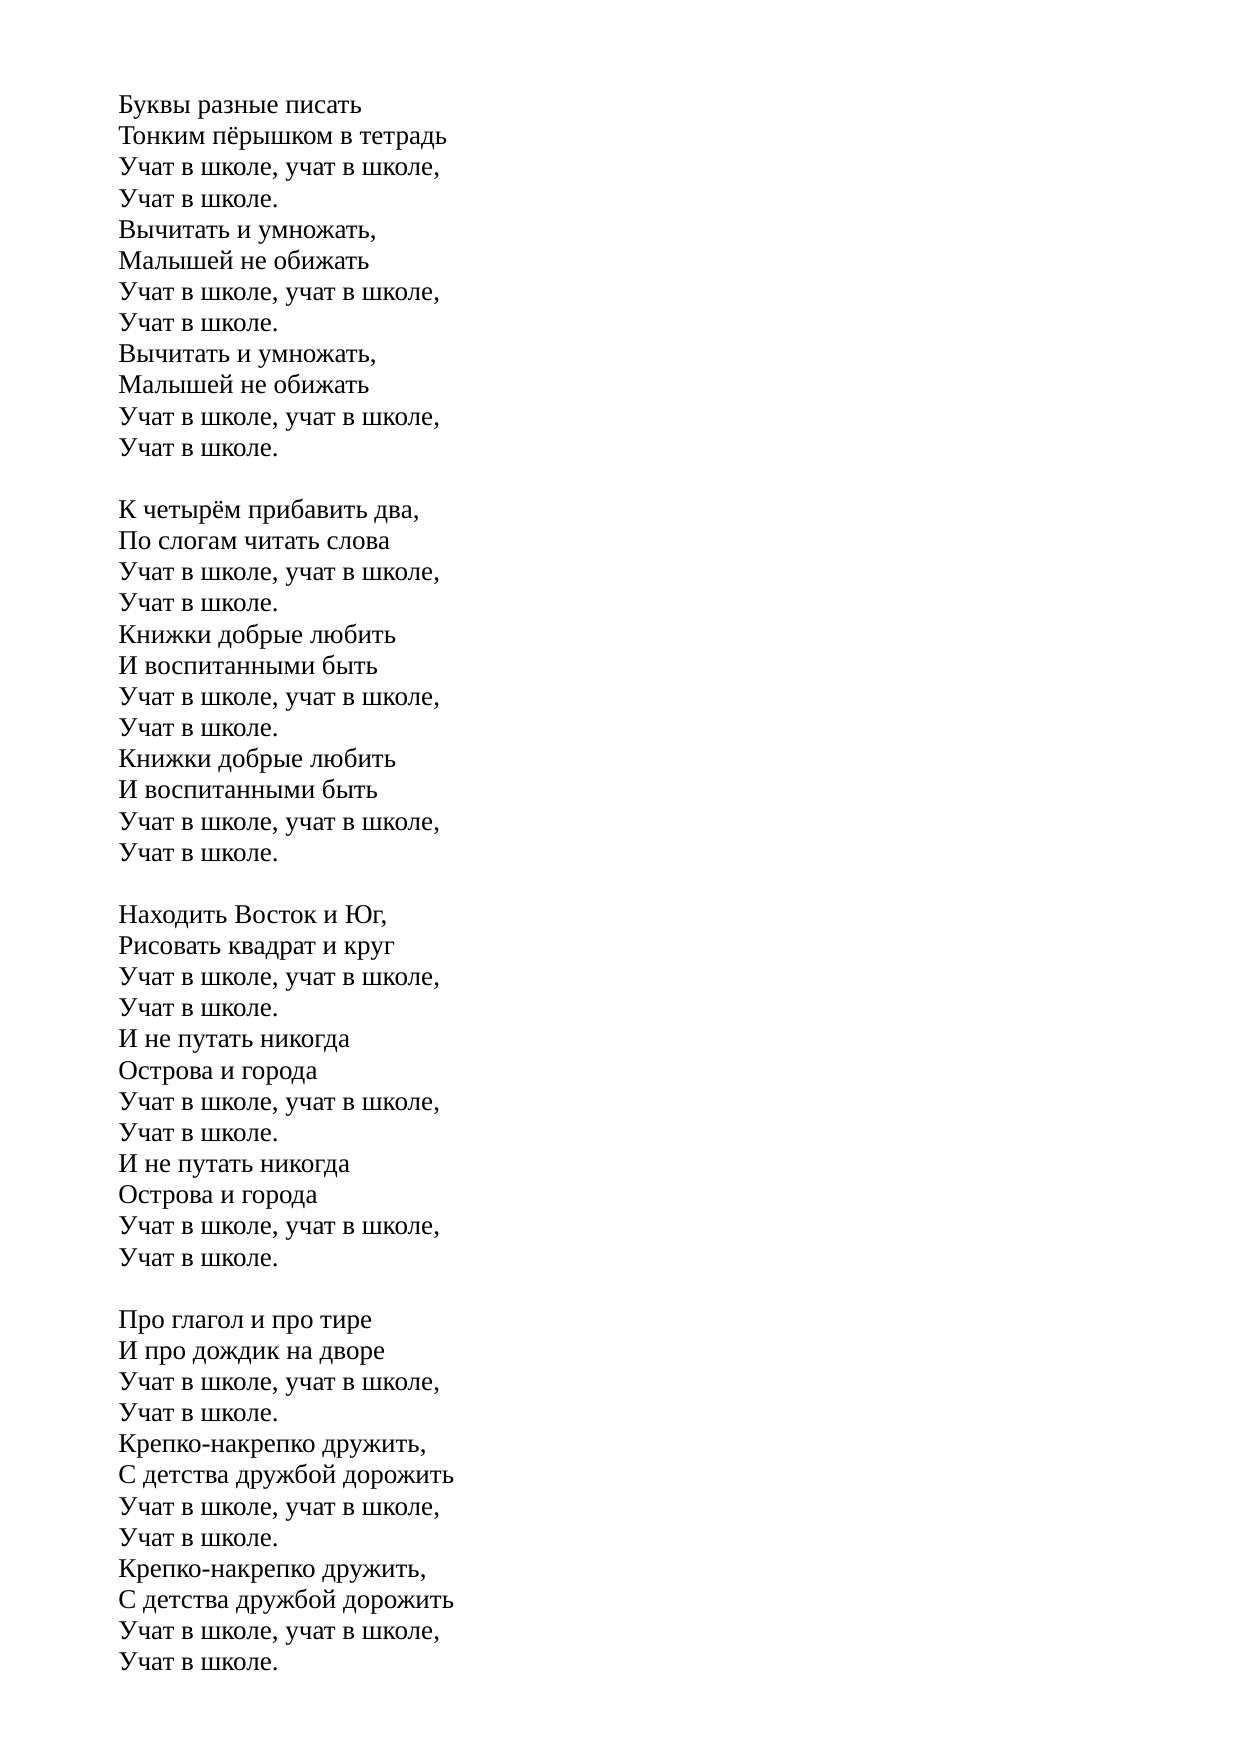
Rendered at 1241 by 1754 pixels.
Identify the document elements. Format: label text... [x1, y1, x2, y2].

text Буквы разные писать Тонким пёрышком в тетрадь Учат в школе, учат в школе, Учат в школе. Вычитать и умножать, Малышей не обижать Учат в школе, учат в школе, Учат в школе. Вычитать и умножать, Малышей не обижать Учат в школе, учат в школе, Учат в школе. К четырём прибавить два, По слогам читать слова Учат в школе, учат в школе, Учат в школе. Книжки добрые любить И воспитанными быть Учат в школе, учат в школе, Учат в школе. Книжки добрые любить И воспитанными быть Учат в школе, учат в школе, Учат в школе. Находить Восток и Юг, Рисовать квадрат и круг Учат в школе, учат в школе, Учат в школе. И не путать никогда Острова и города Учат в школе, учат в школе, Учат в школе. И не путать никогда Острова и города Учат в школе, учат в школе, Учат в школе. Про глагол и про тире И про дождик на дворе Учат в школе, учат в школе, Учат в школе. Крепко-накрепко дружить, С детства дружбой дорожить Учат в школе, учат в школе, Учат в школе. Крепко-накрепко дружить, С детства дружбой дорожить Учат в школе, учат в школе, Учат в школе. [118, 55, 1122, 1677]
